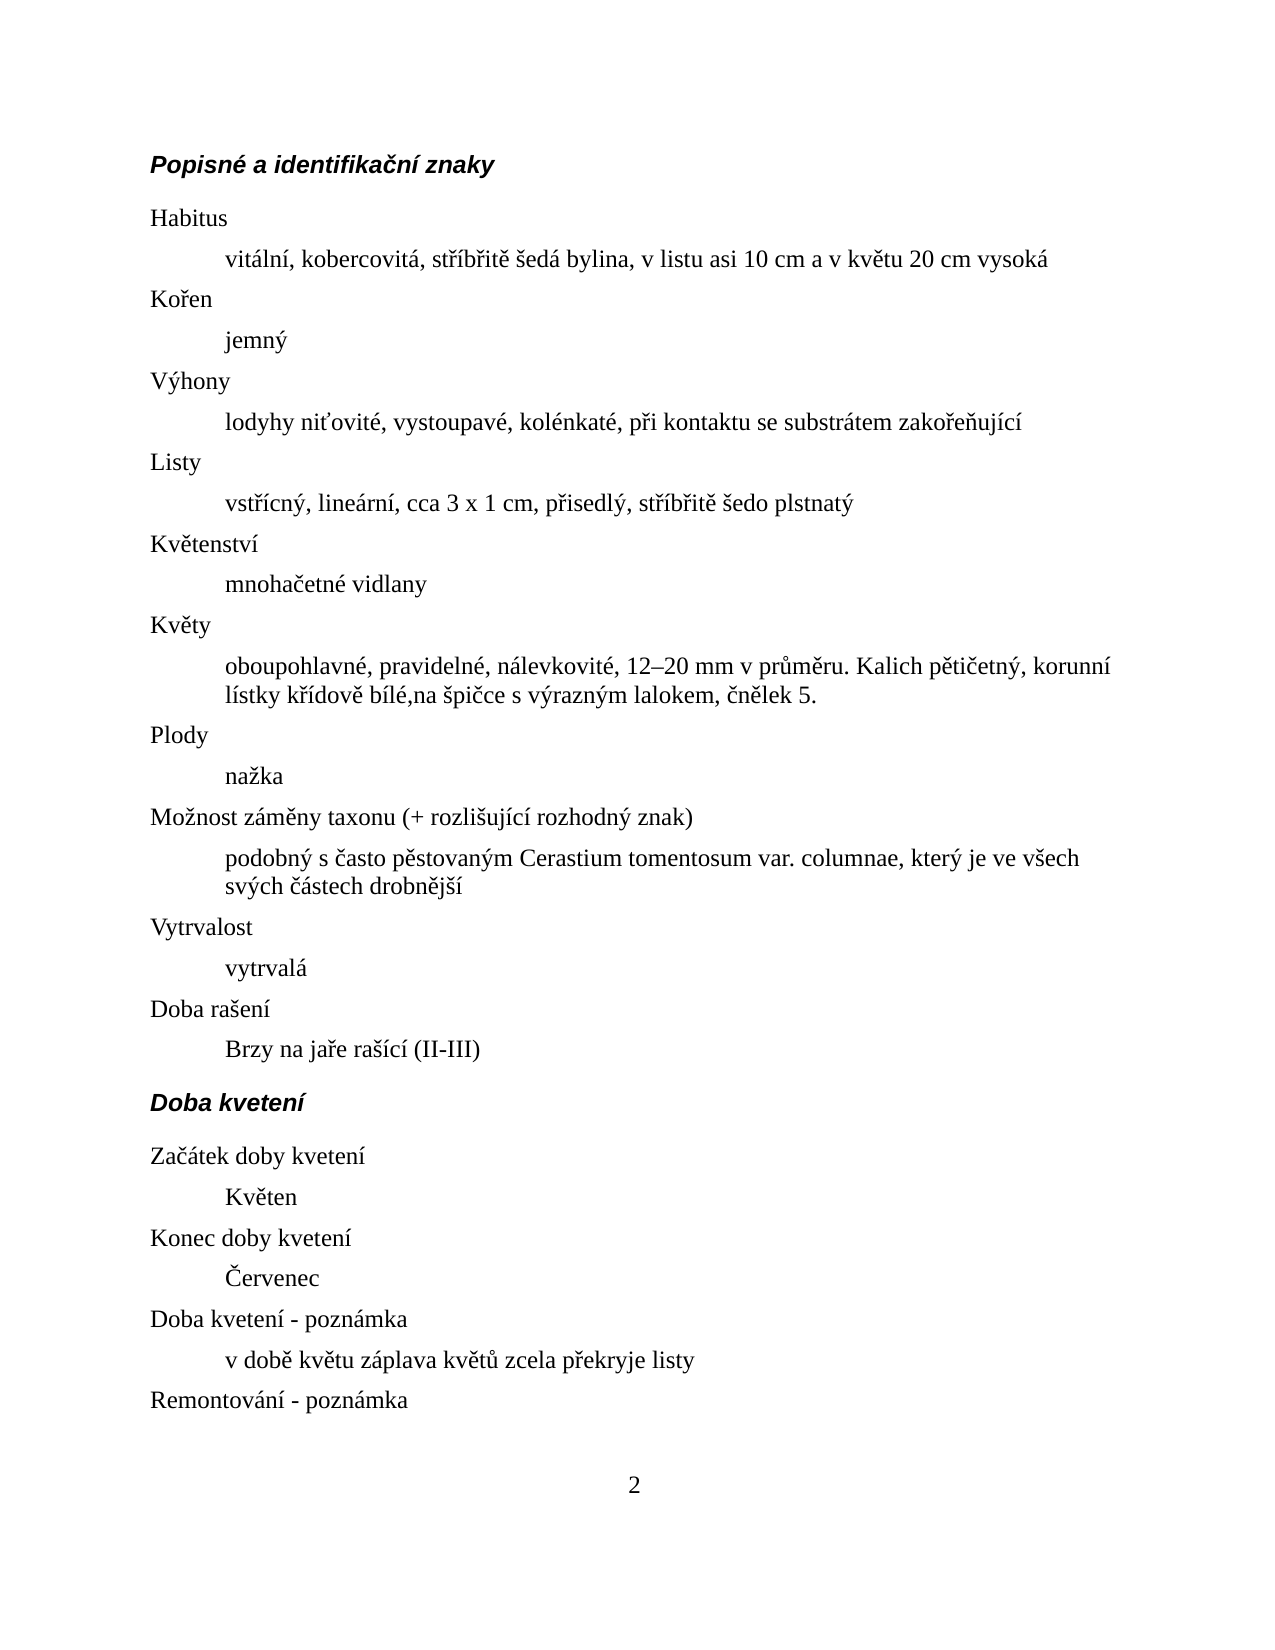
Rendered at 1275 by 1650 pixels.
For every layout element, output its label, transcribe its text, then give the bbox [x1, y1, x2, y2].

text Možnost záměny taxonu (+ rozlišující rozhodný znak) [150, 802, 1125, 831]
text Doba rašení [150, 994, 1125, 1022]
text vitální, kobercovitá, stříbřitě šedá bylina, v listu asi 10 cm a v květu 20 cm vysoká [225, 244, 1125, 272]
text Konec doby kvetení [150, 1223, 1125, 1251]
text Habitus [150, 203, 1125, 232]
text jemný [225, 325, 1125, 354]
text nažka [225, 761, 1125, 790]
text lodyhy niťovité, vystoupavé, kolénkaté, při kontaktu se substrátem zakořeňující [225, 407, 1125, 435]
text Výhony [150, 366, 1125, 395]
text Květen [225, 1182, 1125, 1211]
text v době květu záplava květů zcela překryje listy [225, 1345, 1125, 1373]
text vstřícný, lineární, cca 3 x 1 cm, přisedlý, stříbřitě šedo plstnatý [225, 488, 1125, 517]
text Remontování - poznámka [150, 1386, 1125, 1414]
text Začátek doby kvetení [150, 1141, 1125, 1170]
text Červenec [225, 1263, 1125, 1292]
text mnohačetné vidlany [225, 569, 1125, 598]
text Listy [150, 447, 1125, 476]
text Brzy na jaře rašící (II-III) [225, 1034, 1125, 1063]
text podobný s často pěstovaným Cerastium tomentosum var. columnae, který je ve všech svých částech drobnější [225, 843, 1125, 900]
text Vytrvalost [150, 912, 1125, 941]
text Kořen [150, 284, 1125, 313]
subtitle Doba kvetení [150, 1088, 1125, 1117]
text vytrvalá [225, 953, 1125, 982]
text Květy [150, 610, 1125, 639]
text oboupohlavné, pravidelné, nálevkovité, 12–20 mm v průměru. Kalich pětičetný, korunní lístky křídově bílé,na špičce s výrazným lalokem, čnělek 5. [225, 651, 1125, 708]
text Plody [150, 721, 1125, 749]
text Doba kvetení - poznámka [150, 1304, 1125, 1333]
subtitle Popisné a identifikační znaky [150, 150, 1125, 178]
text Květenství [150, 529, 1125, 558]
